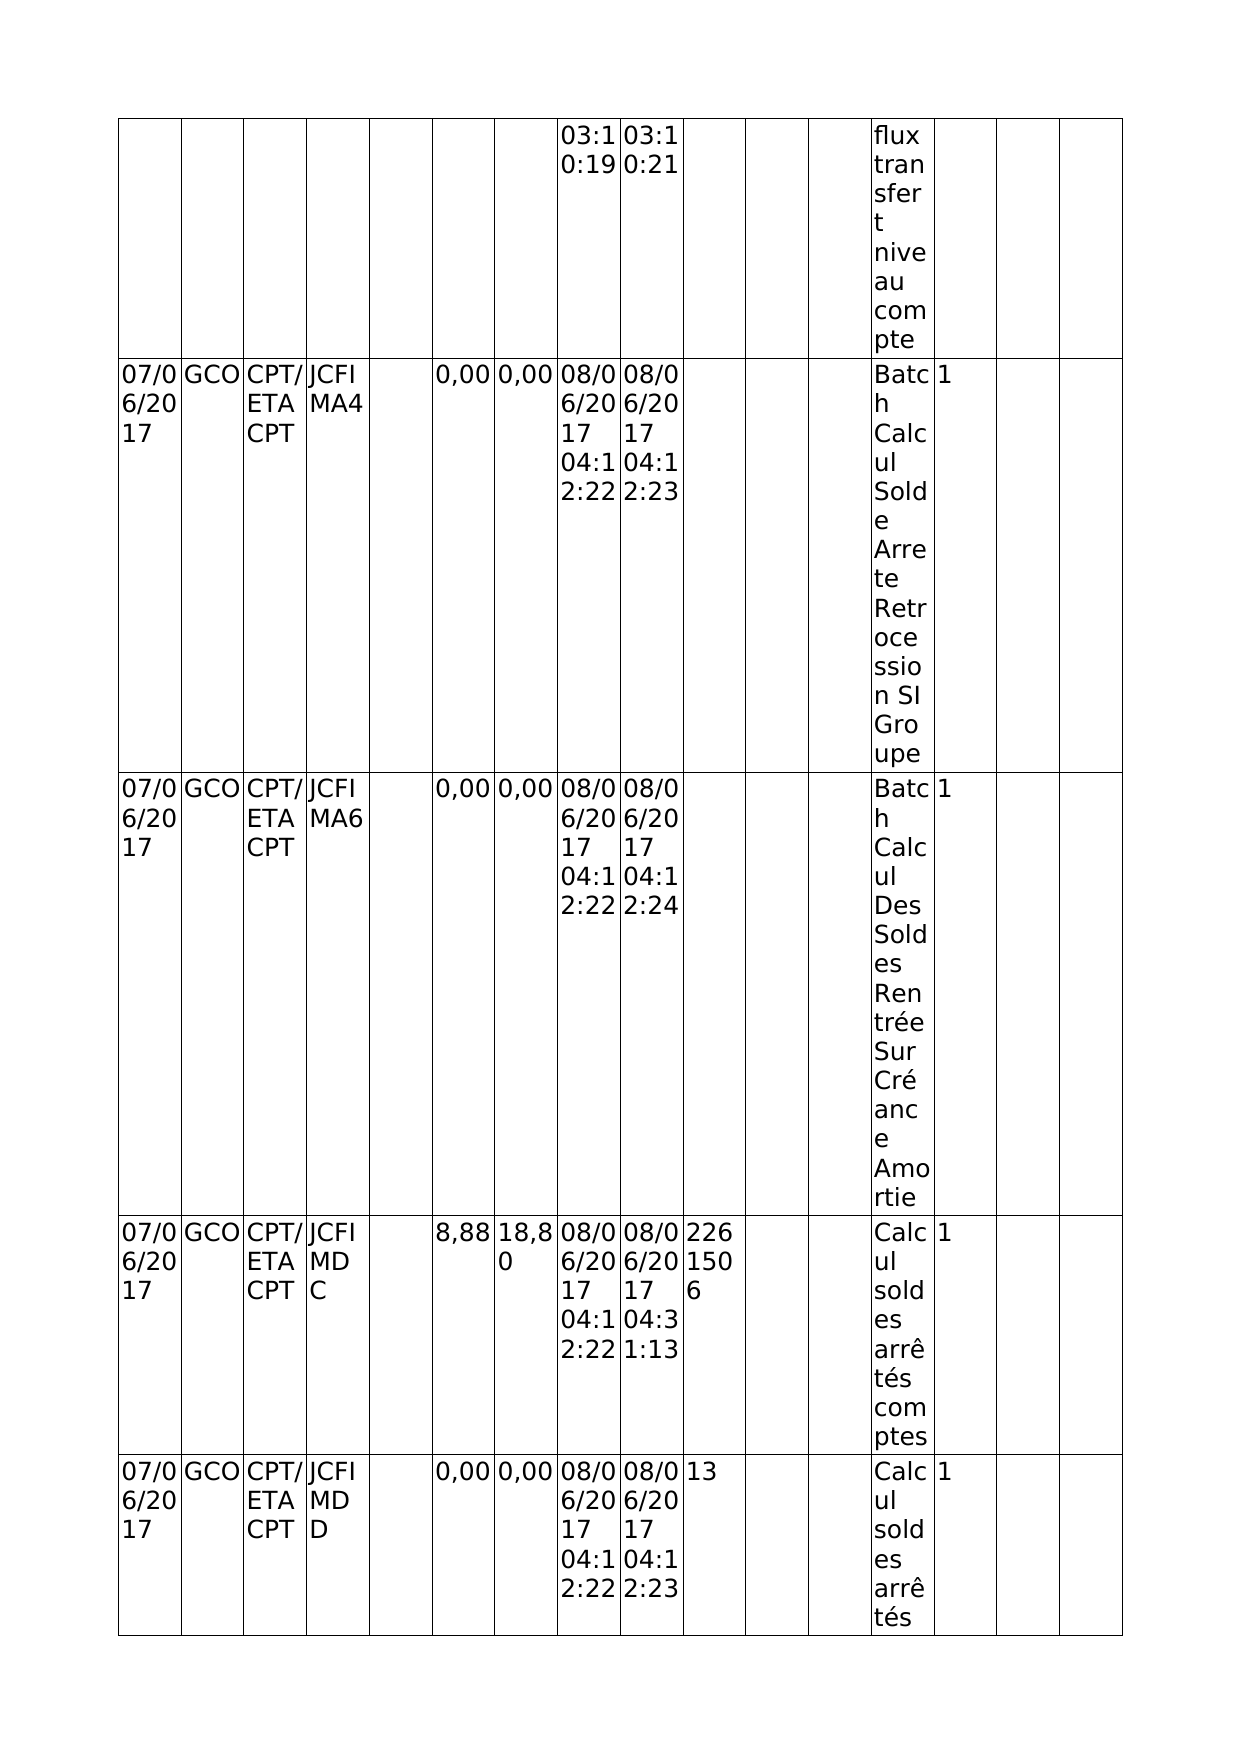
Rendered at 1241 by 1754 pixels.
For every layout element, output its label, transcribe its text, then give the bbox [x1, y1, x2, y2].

table_cell 07/06/2017 [119, 1455, 181, 1635]
table_cell [684, 359, 745, 772]
table_cell [997, 359, 1059, 772]
table_cell CPT/ETACPT [244, 1216, 306, 1454]
table_cell [1060, 773, 1122, 1215]
table_cell [307, 119, 369, 357]
table_cell [997, 119, 1059, 357]
table_cell [746, 1216, 808, 1454]
table_cell 1 [935, 773, 996, 1215]
table_cell Batch Calcul Solde Arrete Retrocession SI Groupe [872, 359, 934, 772]
table_cell [935, 119, 996, 357]
table_cell JCFIMA6 [307, 773, 369, 1215]
table_cell 08/06/2017 04:12:22 [558, 1216, 620, 1454]
table_cell [809, 1216, 871, 1454]
table_cell [244, 119, 306, 357]
table_cell JCFIMDC [307, 1216, 369, 1454]
table_cell 1 [935, 1216, 996, 1454]
table_cell 08/06/2017 04:12:22 [558, 773, 620, 1215]
table_cell [997, 1216, 1059, 1454]
table_cell [746, 359, 808, 772]
table_cell [370, 1216, 432, 1454]
table_cell [746, 119, 808, 357]
table_cell [809, 359, 871, 772]
table_cell 03:10:19 [558, 119, 620, 357]
table_cell GCO [182, 359, 243, 772]
table_cell 0,00 [433, 773, 494, 1215]
table_cell 8,88 [433, 1216, 494, 1454]
table_cell CPT/ETACPT [244, 359, 306, 772]
table_cell 08/06/2017 04:12:23 [621, 1455, 683, 1635]
table_cell GCO [182, 773, 243, 1215]
table_cell [684, 773, 745, 1215]
table_cell 0,00 [495, 1455, 557, 1635]
table_cell CPT/ETACPT [244, 1455, 306, 1635]
table_cell [809, 119, 871, 357]
table_cell 08/06/2017 04:12:22 [558, 359, 620, 772]
table_cell JCFIMA4 [307, 359, 369, 772]
table_cell 07/06/2017 [119, 773, 181, 1215]
table_cell [809, 1455, 871, 1635]
table_cell Calcul soldes arrêtés comptes [872, 1216, 934, 1454]
table_cell 08/06/2017 04:12:22 [558, 1455, 620, 1635]
table_cell [1060, 359, 1122, 772]
table_cell [1060, 1455, 1122, 1635]
table_cell 08/06/2017 04:12:24 [621, 773, 683, 1215]
table_cell [1060, 1216, 1122, 1454]
table_cell Batch Calcul Des Soldes Rentrée Sur Créance Amortie [872, 773, 934, 1215]
table_cell 1 [935, 1455, 996, 1635]
table_cell Calcul soldes arrêtés [872, 1455, 934, 1635]
table_cell 07/06/2017 [119, 359, 181, 772]
table_cell [684, 119, 745, 357]
table_cell [997, 1455, 1059, 1635]
table_cell [370, 359, 432, 772]
table_cell 0,00 [495, 773, 557, 1215]
table_cell 08/06/2017 04:12:23 [621, 359, 683, 772]
table_cell [746, 1455, 808, 1635]
table_cell 18,80 [495, 1216, 557, 1454]
table_cell [746, 773, 808, 1215]
table_cell 13 [684, 1455, 745, 1635]
table_cell flux transfert niveau compte [872, 119, 934, 357]
table_cell 07/06/2017 [119, 1216, 181, 1454]
table_cell 0,00 [433, 359, 494, 772]
table_cell [370, 1455, 432, 1635]
table_cell 2261506 [684, 1216, 745, 1454]
table_cell GCO [182, 1455, 243, 1635]
table_cell [370, 119, 432, 357]
table_cell [182, 119, 243, 357]
table_cell [433, 119, 494, 357]
table_cell [495, 119, 557, 357]
table_cell [370, 773, 432, 1215]
table_cell GCO [182, 1216, 243, 1454]
table_cell 08/06/2017 04:31:13 [621, 1216, 683, 1454]
table_cell [1060, 119, 1122, 357]
table_cell [809, 773, 871, 1215]
table_cell 0,00 [433, 1455, 494, 1635]
table_cell 0,00 [495, 359, 557, 772]
table_cell 03:10:21 [621, 119, 683, 357]
table_cell [997, 773, 1059, 1215]
table_cell JCFIMDD [307, 1455, 369, 1635]
table_cell CPT/ETACPT [244, 773, 306, 1215]
table_cell 1 [935, 359, 996, 772]
table_cell [119, 119, 181, 357]
